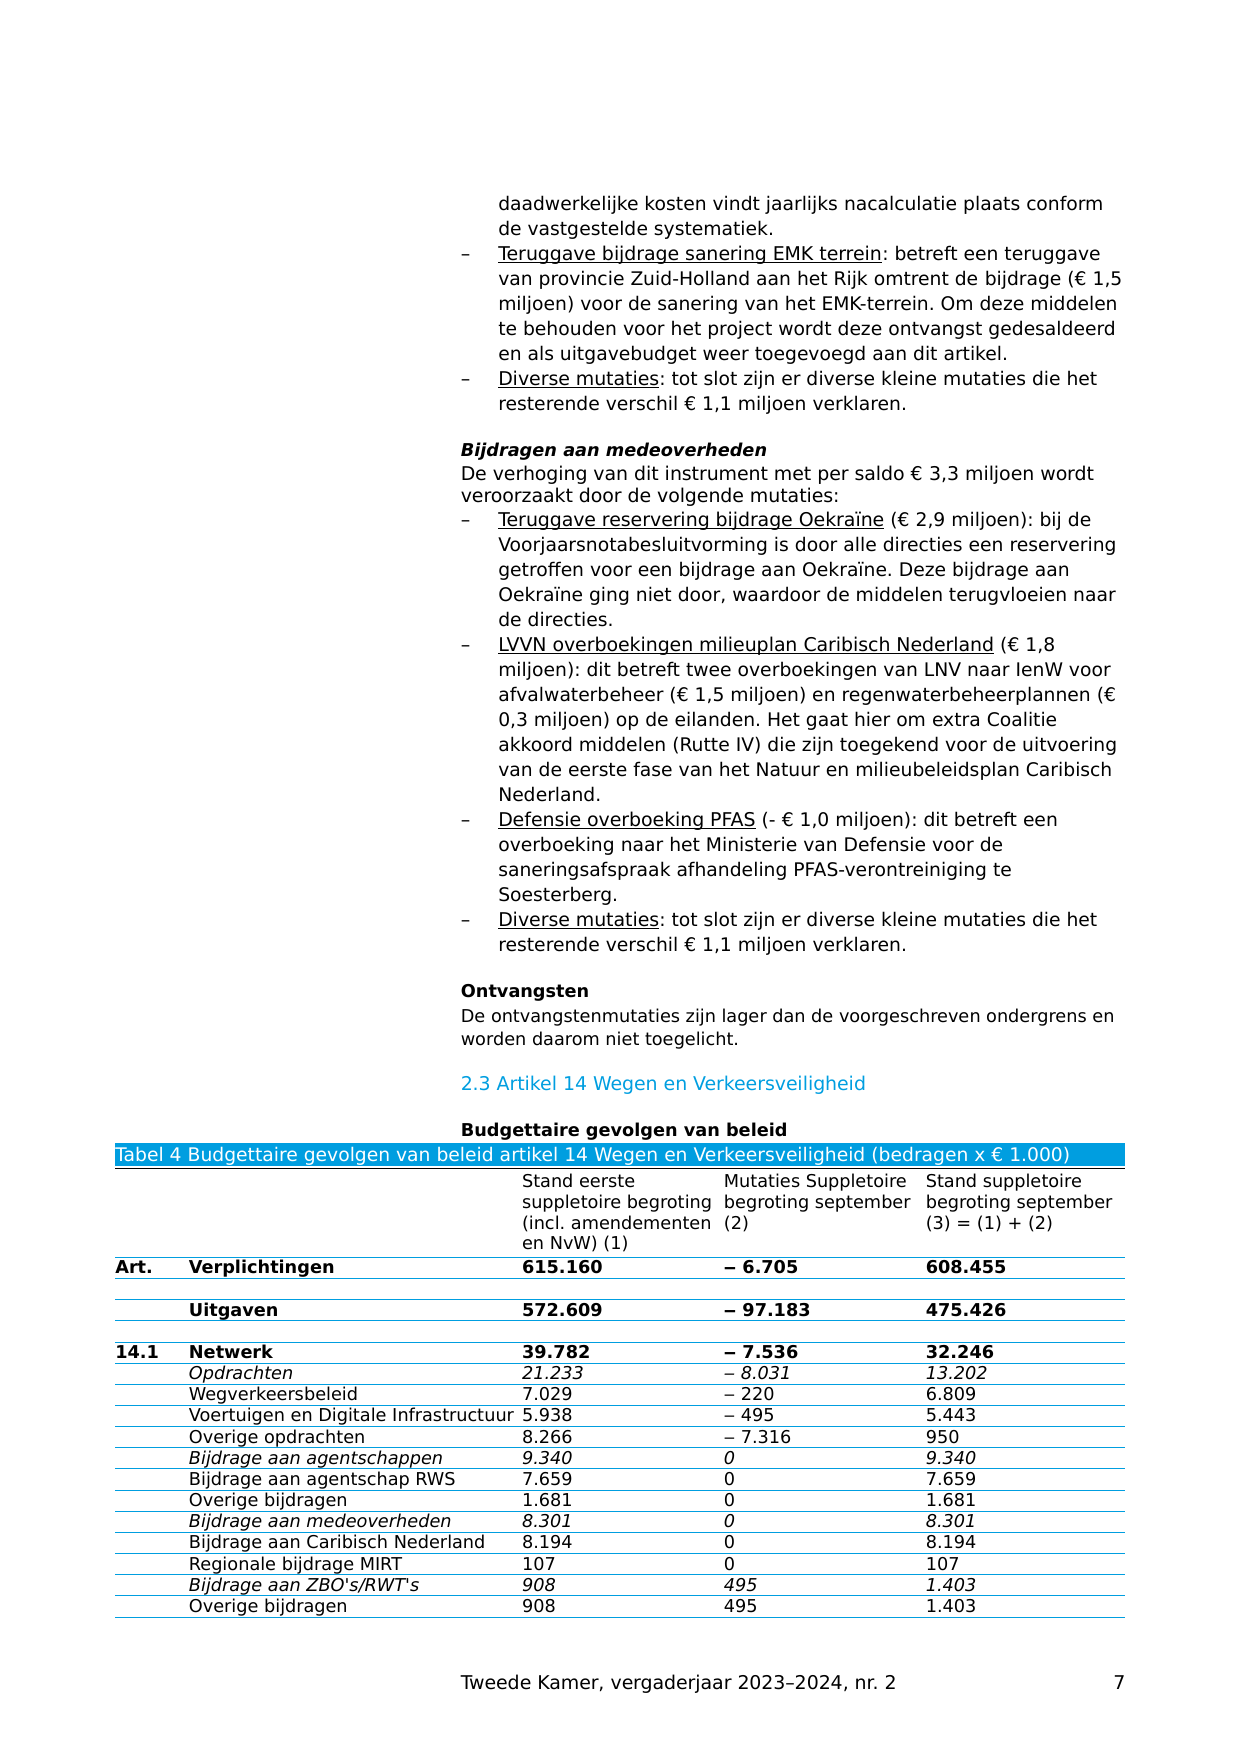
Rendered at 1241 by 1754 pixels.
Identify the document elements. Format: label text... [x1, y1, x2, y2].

table_cell 107 [923, 1554, 1125, 1574]
table_cell 13.202 [923, 1364, 1125, 1384]
table_cell 8.194 [519, 1533, 721, 1553]
table_cell [519, 1321, 721, 1341]
table_cell [186, 1169, 519, 1257]
table_cell 39.782 [519, 1343, 721, 1363]
table_cell 495 [721, 1596, 923, 1616]
table_cell 8.301 [519, 1512, 721, 1532]
table_cell 9.340 [519, 1448, 721, 1468]
table_cell 5.938 [519, 1406, 721, 1426]
table_cell 0 [721, 1469, 923, 1489]
table_cell ‒ 495 [721, 1406, 923, 1426]
table_cell Bijdrage aan medeoverheden [186, 1512, 519, 1532]
table_cell 8.194 [923, 1533, 1125, 1553]
table_cell Overige bijdragen [186, 1491, 519, 1511]
table_cell [115, 1279, 186, 1299]
table_cell Netwerk [186, 1343, 519, 1363]
table_cell 615.160 [519, 1258, 721, 1278]
table_cell Overige bijdragen [186, 1596, 519, 1616]
table_cell 1.403 [923, 1596, 1125, 1616]
table_cell 0 [721, 1491, 923, 1511]
table_cell 0 [721, 1448, 923, 1468]
table_cell 107 [519, 1554, 721, 1574]
title 2.3 Artikel 14 Wegen en Verkeersveiligheid [461, 1072, 1125, 1094]
table_cell Mutaties Suppletoire begroting september (2) [721, 1169, 923, 1257]
table_cell Bijdrage aan agentschappen [186, 1448, 519, 1468]
table_cell 495 [721, 1575, 923, 1595]
table_cell 1.681 [923, 1491, 1125, 1511]
table_cell [186, 1321, 519, 1341]
table_cell 608.455 [923, 1258, 1125, 1278]
table_cell [923, 1279, 1125, 1299]
table_cell 0 [721, 1512, 923, 1532]
list LVVN overboekingen milieuplan Caribisch Nederland (€ 1,8 miljoen): dit betreft twee overboekingen van LNV naar IenW voor afvalwaterbeheer (€ 1,5 miljoen) en regenwaterbeheerplannen (€ 0,3 miljoen) op de eilanden. Het gaat hier om extra Coalitie akkoord middelen (Rutte IV) die zijn toegekend voor de uitvoering van de eerste fase van het Natuur en milieubeleidsplan Caribisch Nederland. [461, 632, 1125, 807]
table_cell [115, 1575, 186, 1595]
table_cell Wegverkeersbeleid [186, 1385, 519, 1405]
table_cell [115, 1427, 186, 1447]
table_cell 8.301 [923, 1512, 1125, 1532]
table_cell Verplichtingen [186, 1258, 519, 1278]
table_cell 8.266 [519, 1427, 721, 1447]
table_cell 5.443 [923, 1406, 1125, 1426]
text Budgettaire gevolgen van beleid [461, 1118, 1125, 1141]
table_cell Bijdrage aan Caribisch Nederland [186, 1533, 519, 1553]
table_cell [115, 1512, 186, 1532]
list Teruggave bijdrage sanering EMK terrein: betreft een teruggave van provincie Zuid-Holland aan het Rijk omtrent de bijdrage (€ 1,5 miljoen) voor de sanering van het EMK-terrein. Om deze middelen te behouden voor het project wordt deze ontvangst gedesaldeerd en als uitgavebudget weer toegevoegd aan dit artikel. [461, 241, 1125, 366]
table_cell 32.246 [923, 1343, 1125, 1363]
table_cell 950 [923, 1427, 1125, 1447]
table_cell 475.426 [923, 1300, 1125, 1320]
table_cell 1.403 [923, 1575, 1125, 1595]
list Diverse mutaties: tot slot zijn er diverse kleine mutaties die het resterende verschil € 1,1 miljoen verklaren. [461, 366, 1125, 416]
text De verhoging van dit instrument met per saldo € 3,3 miljoen wordt veroorzaakt door de volgende mutaties: [461, 463, 1125, 507]
table_cell ‒ 6.705 [721, 1258, 923, 1278]
table_cell ‒ 8.031 [721, 1364, 923, 1384]
table_cell 14.1 [115, 1343, 186, 1363]
table_cell 6.809 [923, 1385, 1125, 1405]
table_cell [115, 1448, 186, 1468]
table_cell 7.029 [519, 1385, 721, 1405]
table_cell [115, 1491, 186, 1511]
table_cell Overige opdrachten [186, 1427, 519, 1447]
table_cell ‒ 220 [721, 1385, 923, 1405]
table_cell Voertuigen en Digitale Infrastructuur [186, 1406, 519, 1426]
table_cell Stand suppletoire begroting september (3) = (1) + (2) [923, 1169, 1125, 1257]
table_cell [115, 1406, 186, 1426]
table_cell Bijdrage aan agentschap RWS [186, 1469, 519, 1489]
list Defensie overboeking PFAS (- € 1,0 miljoen): dit betreft een overboeking naar het Ministerie van Defensie voor de saneringsafspraak afhandeling PFAS-verontreiniging te Soesterberg. [461, 807, 1125, 907]
table_cell Art. [115, 1258, 186, 1278]
table_cell 21.233 [519, 1364, 721, 1384]
list daadwerkelijke kosten vindt jaarlijks nacalculatie plaats conform de vastgestelde systematiek. [461, 191, 1125, 241]
table_cell 7.659 [923, 1469, 1125, 1489]
table_cell [115, 1300, 186, 1320]
table_cell [115, 1533, 186, 1553]
text De ontvangstenmutaties zijn lager dan de voorgeschreven ondergrens en worden daarom niet toegelicht. [461, 1004, 1125, 1049]
list Teruggave reservering bijdrage Oekraïne (€ 2,9 miljoen): bij de Voorjaarsnotabesluitvorming is door alle directies een reservering getroffen voor een bijdrage aan Oekraïne. Deze bijdrage aan Oekraïne ging niet door, waardoor de middelen terugvloeien naar de directies. [461, 507, 1125, 632]
table_cell [115, 1364, 186, 1384]
table_cell 7.659 [519, 1469, 721, 1489]
text Bijdragen aan medeoverheden [461, 438, 1125, 461]
table_cell 908 [519, 1575, 721, 1595]
table_cell Bijdrage aan ZBO's/RWT's [186, 1575, 519, 1595]
table_cell 908 [519, 1596, 721, 1616]
table_cell [923, 1321, 1125, 1341]
text Ontvangsten [461, 979, 1125, 1002]
table_cell Uitgaven [186, 1300, 519, 1320]
table_cell Opdrachten [186, 1364, 519, 1384]
table_cell [186, 1279, 519, 1299]
table_cell [115, 1169, 186, 1257]
table_cell 572.609 [519, 1300, 721, 1320]
table_cell Regionale bijdrage MIRT [186, 1554, 519, 1574]
table_cell [721, 1321, 923, 1341]
table_cell 9.340 [923, 1448, 1125, 1468]
table_cell Stand eerste suppletoire begroting (incl. amendementen en NvW) (1) [519, 1169, 721, 1257]
table_cell 0 [721, 1554, 923, 1574]
table_cell 1.681 [519, 1491, 721, 1511]
table_cell ‒ 97.183 [721, 1300, 923, 1320]
table_cell [115, 1385, 186, 1405]
table_cell [519, 1279, 721, 1299]
table_cell [115, 1469, 186, 1489]
table_cell [721, 1279, 923, 1299]
table_cell 0 [721, 1533, 923, 1553]
table_cell [115, 1554, 186, 1574]
table_cell ‒ 7.316 [721, 1427, 923, 1447]
table_cell ‒ 7.536 [721, 1343, 923, 1363]
list Diverse mutaties: tot slot zijn er diverse kleine mutaties die het resterende verschil € 1,1 miljoen verklaren. [461, 907, 1125, 957]
table_cell [115, 1321, 186, 1341]
table_cell [115, 1596, 186, 1616]
